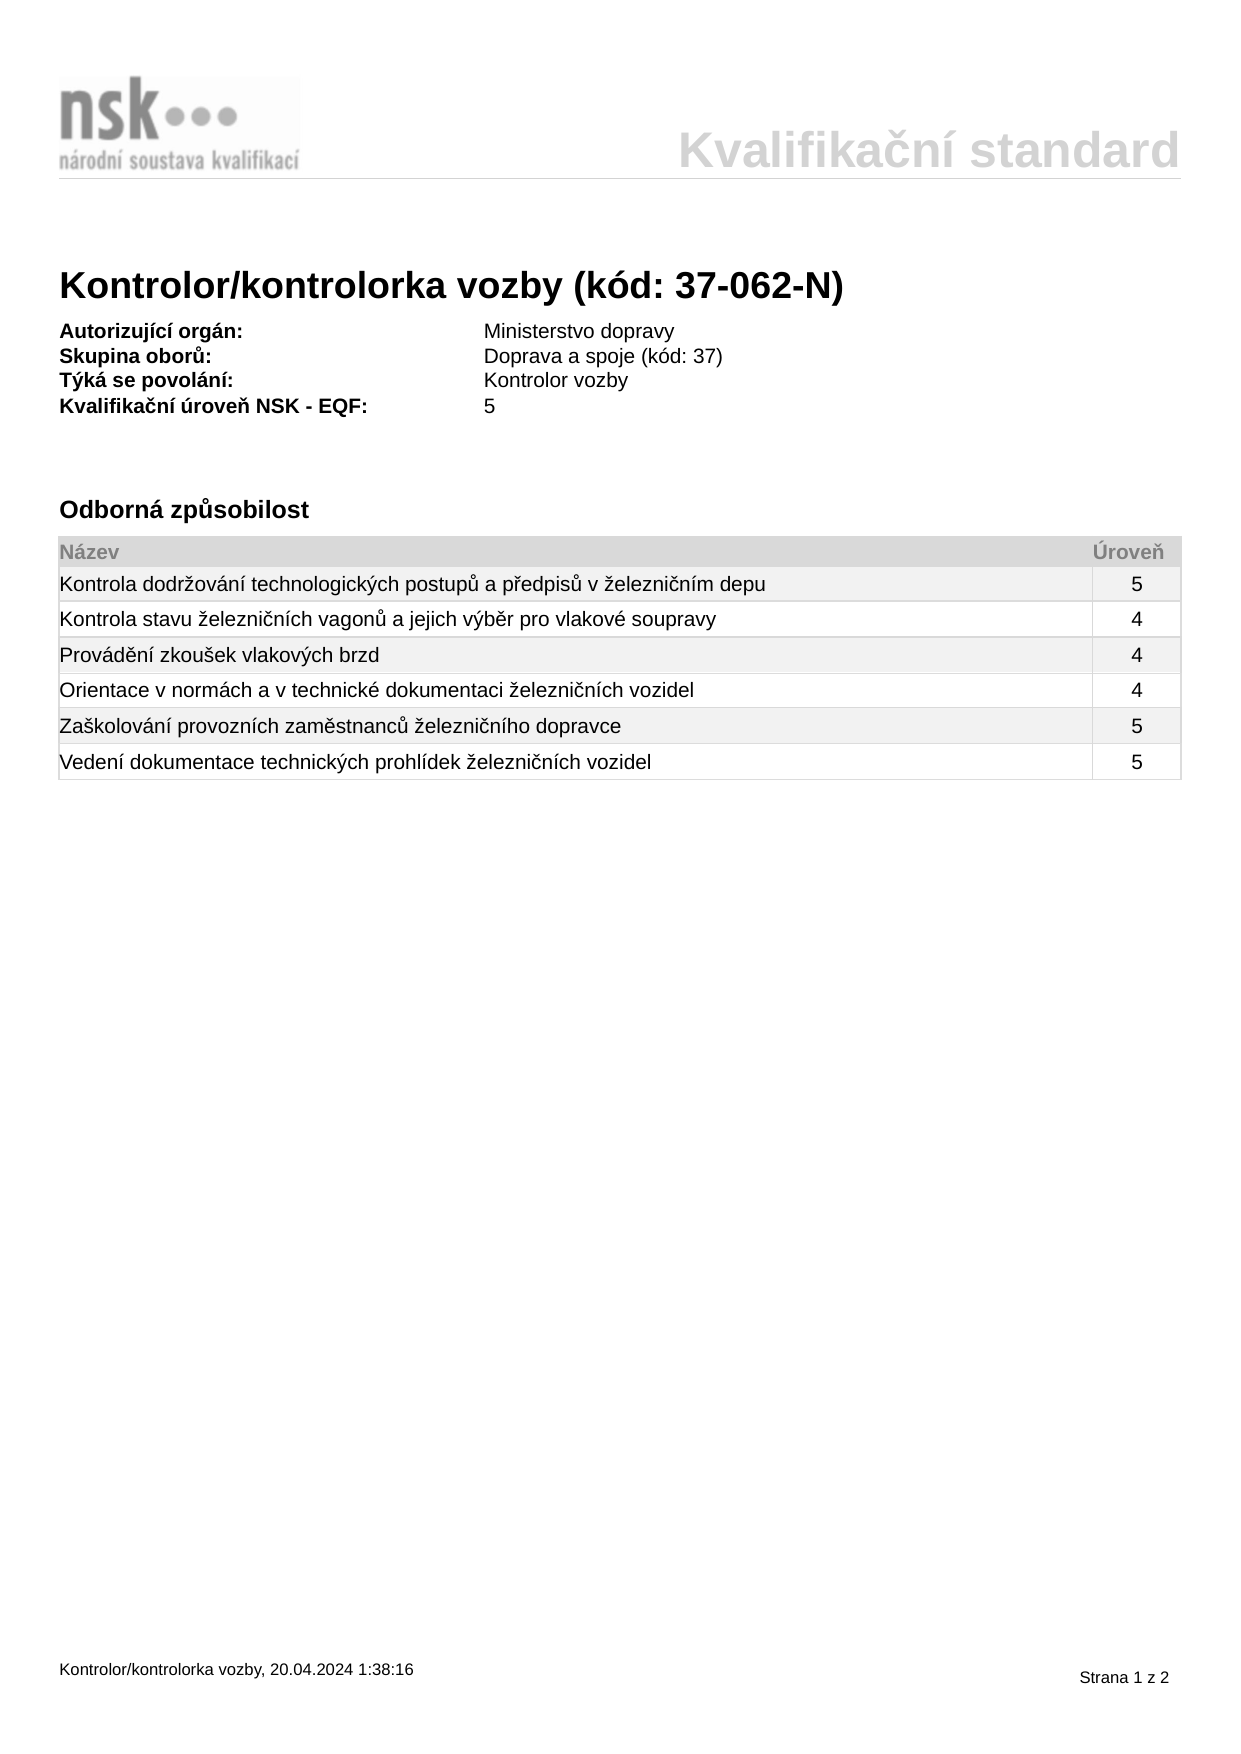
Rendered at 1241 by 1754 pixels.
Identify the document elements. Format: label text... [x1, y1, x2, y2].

picture [58, 59, 621, 172]
table_cell Název [60, 537, 1092, 566]
table_cell 4 [1093, 674, 1180, 707]
table_cell [620, 1079, 626, 1370]
table_cell [620, 780, 626, 1079]
table_cell [626, 196, 862, 224]
table_cell [862, 307, 1093, 319]
table_cell [862, 196, 1093, 224]
table_cell [862, 780, 1093, 1079]
table_cell Ministerstvo dopravy [484, 319, 1181, 344]
table_cell [620, 307, 626, 319]
table_cell [1093, 307, 1169, 319]
table_cell Strana 1 z 2 [862, 1660, 1169, 1696]
table_cell 5 [484, 394, 1181, 417]
table_cell [484, 524, 620, 536]
table_cell [1093, 418, 1169, 489]
table_cell [626, 524, 862, 536]
table_cell 5 [1093, 744, 1180, 779]
table_cell [1093, 524, 1169, 536]
table_cell [484, 307, 620, 319]
table_cell [484, 418, 620, 489]
table_cell Kvalifikační úroveň NSK - EQF: [59, 394, 483, 417]
table_cell 4 [1093, 638, 1180, 672]
table_cell [620, 1370, 626, 1659]
table_cell Doprava a spoje (kód: 37) [484, 344, 1181, 368]
table_cell Kontrolor/kontrolorka vozby, 20.04.2024 1:38:16 [59, 1660, 862, 1696]
table_cell Kontrolor vozby [484, 368, 1181, 393]
table_cell [626, 780, 862, 1079]
table_cell [626, 1079, 862, 1370]
table_cell [59, 307, 483, 319]
table_cell Kontrola stavu železničních vagonů a jejich výběr pro vlakové soupravy [60, 602, 1092, 636]
table_cell [1169, 524, 1181, 536]
table_cell [1093, 1079, 1169, 1370]
table_cell [1169, 307, 1181, 319]
table_cell [484, 780, 620, 1079]
table_cell [59, 524, 483, 536]
table_cell [1169, 1660, 1181, 1696]
table_cell Kontrolor/kontrolorka vozby (kód: 37-062-N) [59, 224, 1181, 307]
table_header Kvalifikační standard [626, 59, 1181, 178]
table_cell [620, 196, 626, 224]
table_cell [1169, 1079, 1181, 1370]
table_cell 5 [1093, 567, 1180, 600]
table_cell [626, 1370, 862, 1659]
table_cell [1169, 196, 1181, 224]
table_cell [620, 418, 626, 489]
table_cell Autorizující orgán: [59, 319, 483, 343]
table_cell [484, 172, 620, 178]
table_cell [626, 418, 862, 489]
table_cell [862, 524, 1093, 536]
table_cell [59, 418, 483, 489]
table_cell [484, 196, 620, 224]
table_cell [1093, 780, 1169, 1079]
table_cell [862, 1370, 1093, 1659]
table_cell [620, 524, 626, 536]
table_cell Kontrola dodržování technologických postupů a předpisů v železničním depu [60, 567, 1092, 600]
table_cell Odborná způsobilost [59, 489, 1181, 524]
table_cell 5 [1093, 708, 1180, 743]
table_cell [1169, 1370, 1181, 1659]
table_cell Zaškolování provozních zaměstnanců železničního dopravce [60, 708, 1092, 743]
table_cell [1093, 1370, 1169, 1659]
table_cell Skupina oborů: [59, 344, 483, 368]
table_cell Provádění zkoušek vlakových brzd [60, 638, 1092, 672]
table_cell Vedení dokumentace technických prohlídek železničních vozidel [60, 744, 1092, 779]
table_cell [59, 172, 483, 178]
table_cell [862, 1079, 1093, 1370]
table_cell [59, 1370, 483, 1659]
table_header [621, 59, 626, 172]
table_cell Týká se povolání: [59, 368, 483, 392]
table_cell [1093, 196, 1169, 224]
table_cell [862, 418, 1093, 489]
table_cell [484, 1079, 620, 1370]
table_cell 4 [1093, 602, 1180, 636]
table_cell [59, 780, 483, 1079]
table_cell Úroveň [1093, 537, 1180, 566]
table_cell [59, 179, 1181, 196]
table_cell Orientace v normách a v technické dokumentaci železničních vozidel [60, 674, 1092, 707]
table_cell [59, 1079, 483, 1370]
table_cell [1169, 780, 1181, 1079]
table_cell [484, 1370, 620, 1659]
table_cell [626, 307, 862, 319]
table_cell [1169, 418, 1181, 489]
table_cell [59, 196, 483, 224]
